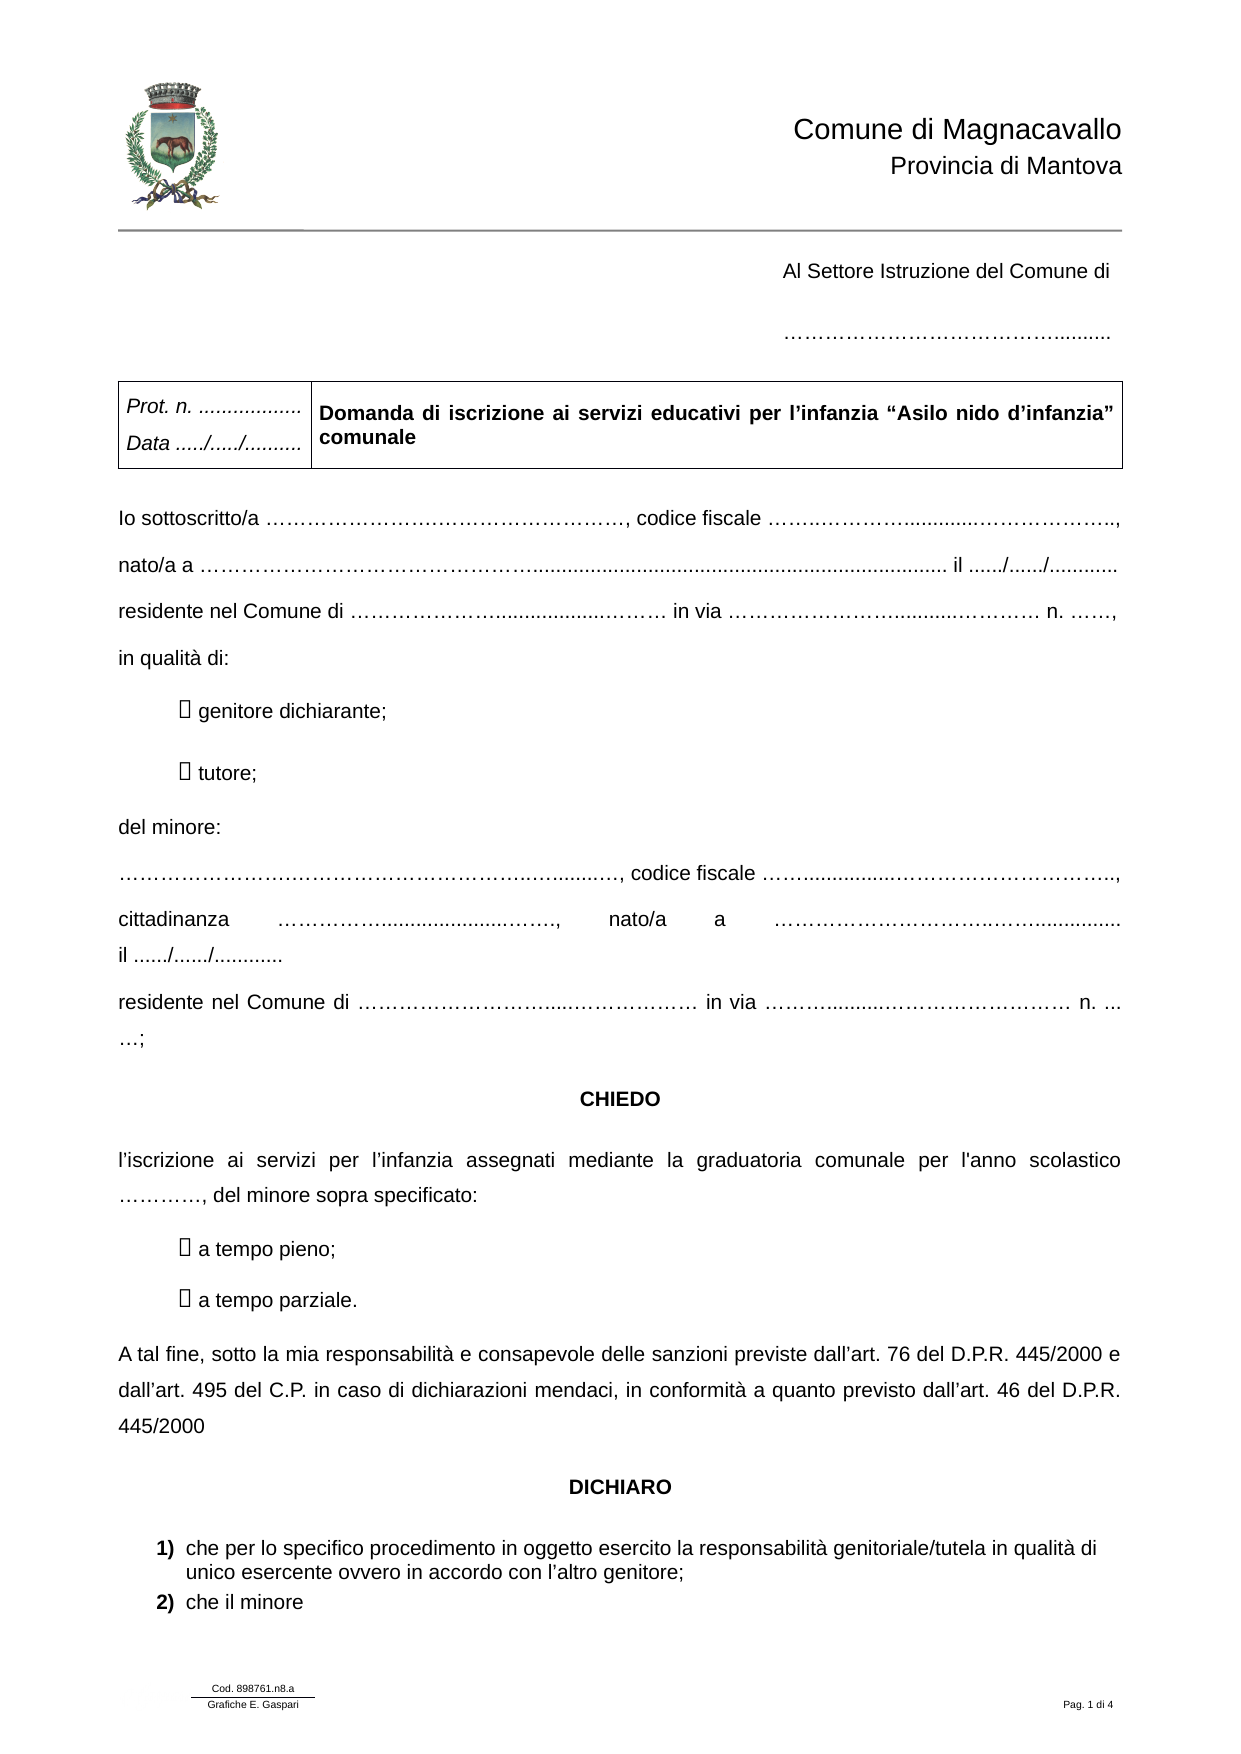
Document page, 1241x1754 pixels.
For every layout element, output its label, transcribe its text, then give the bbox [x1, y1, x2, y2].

text cittadinanza ……………......................……., nato/a a …………………………..……............... il ....../....../............ [118, 907, 1122, 967]
list che per lo specifico procedimento in oggetto esercito la responsabilità genitoriale/tutela in qualità di unico esercente ovvero in accordo con l’altro genitore; [156, 1536, 1122, 1584]
text residente nel Comune di …………………...................……… in via ……………………...........………… n. ……, [118, 599, 1122, 623]
text Comune di Magnacavallo [224, 112, 1122, 146]
text CHIEDO [118, 1086, 1122, 1110]
text del minore: [118, 814, 1122, 838]
text Al Settore Istruzione del Comune di [118, 259, 1122, 283]
text Io sottoscritto/a …………………….………………………, codice fiscale ……..………….............……………….., [118, 506, 1122, 530]
list che il minore [156, 1590, 1122, 1614]
text ………………………………….......... [118, 320, 1122, 344]
text  a tempo parziale. [177, 1281, 1122, 1315]
text l’iscrizione ai servizi per l’infanzia assegnati mediante la graduatoria comunale per l'anno scolastico …………, del minore sopra specificato: [118, 1147, 1122, 1207]
text in qualità di: [118, 645, 1122, 669]
text A tal fine, sotto la mia responsabilità e consapevole delle sanzioni previste dall’art. 76 del D.P.R. 445/2000 e dall’art. 495 del C.P. in caso di dichiarazioni mendaci, in conformità a quanto previsto dall’art. 46 del D.P.R. 445/2000 [118, 1342, 1122, 1438]
picture [122, 81, 224, 213]
text  a tempo pieno; [177, 1230, 1122, 1264]
text  tutore; [177, 753, 1122, 787]
text  genitore dichiarante; [177, 692, 1122, 726]
text residente nel Comune di ……………………….....……………… in via ………..........……………………… n. ...…; [118, 989, 1122, 1049]
table_header Prot. n. .................. Data ...../...../.......... [119, 382, 311, 468]
table_header Domanda di iscrizione ai servizi educativi per l’infanzia “Asilo nido d’infanzia” comunale [312, 382, 1122, 468]
text DICHIARO [118, 1475, 1122, 1499]
text …………………….……………………………..…........…, codice fiscale ……................………………………….., [118, 861, 1122, 885]
text Provincia di Mantova [224, 151, 1122, 179]
text nato/a a …………………………………………........................................................................ il ....../....../............ [118, 553, 1122, 577]
